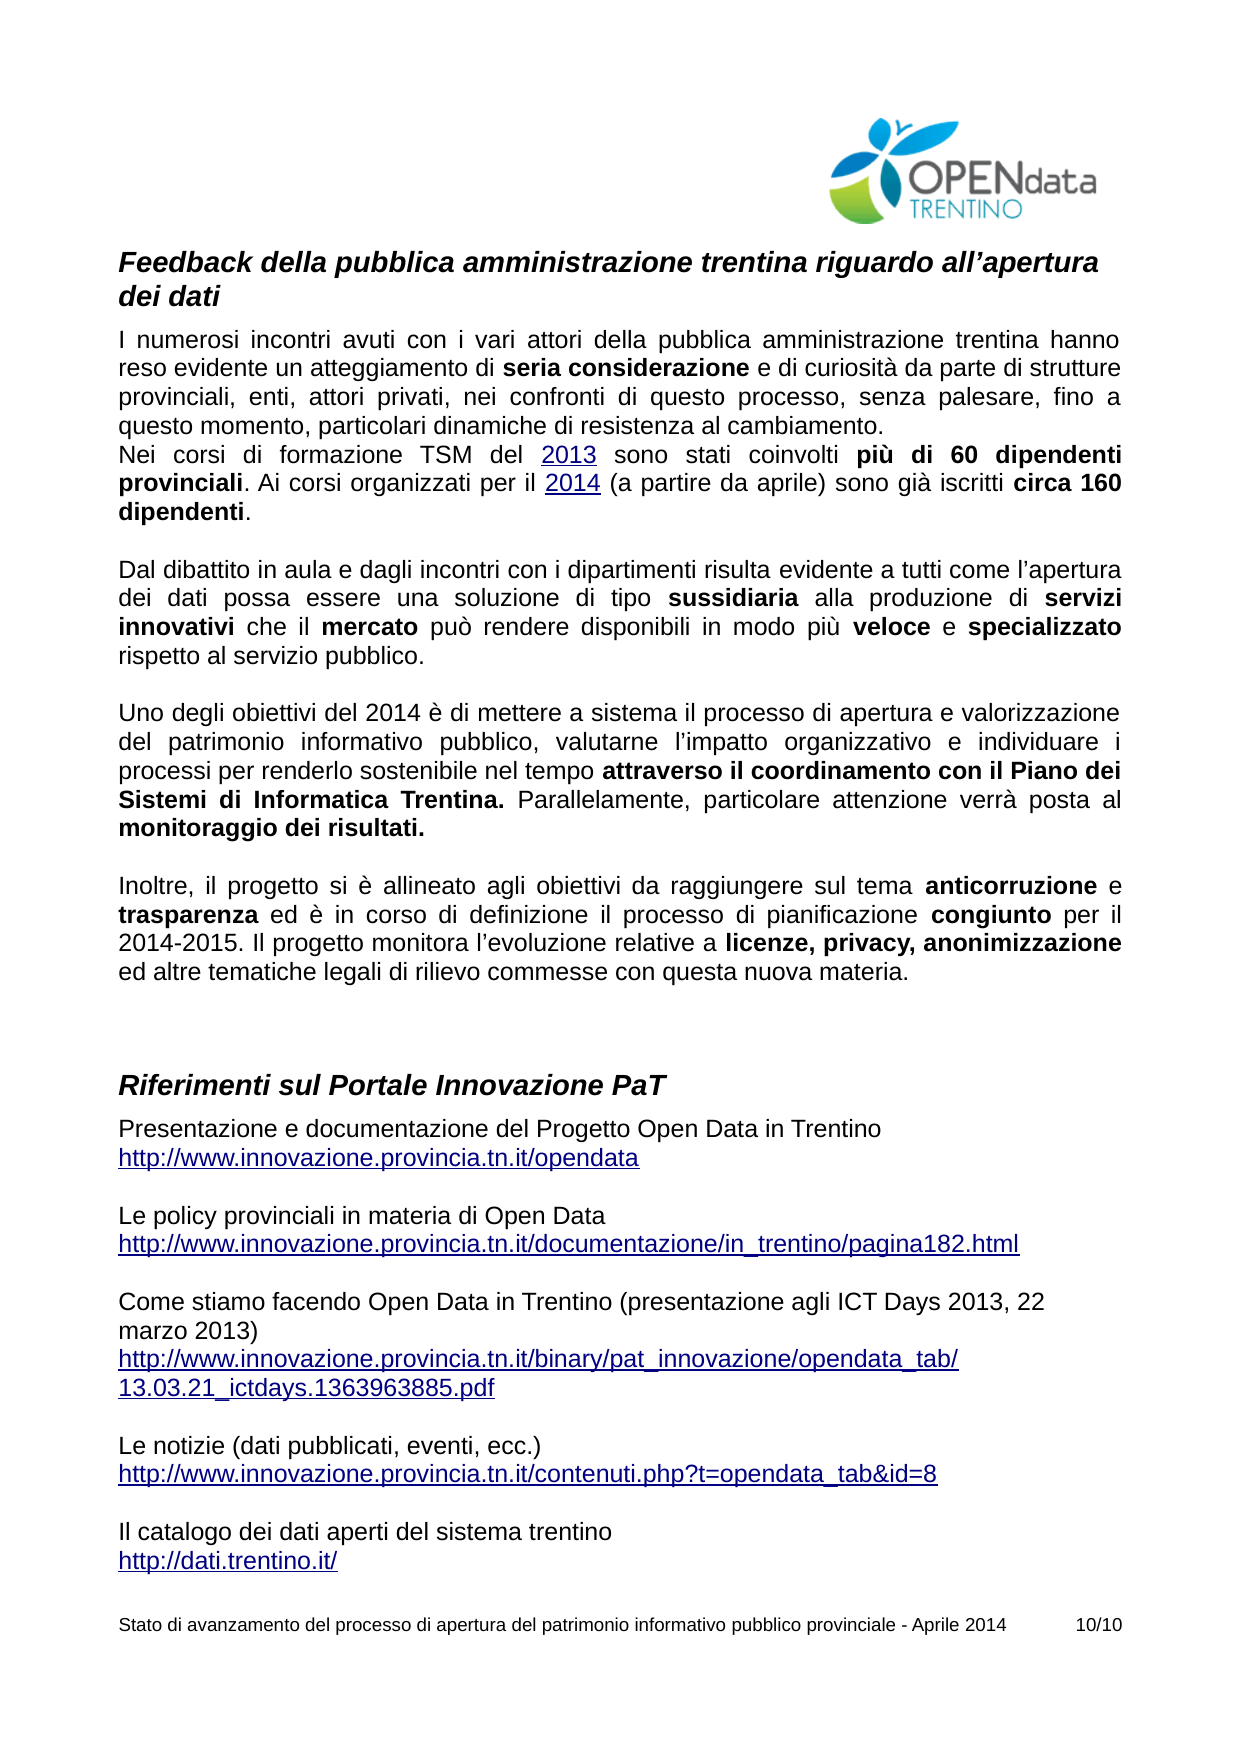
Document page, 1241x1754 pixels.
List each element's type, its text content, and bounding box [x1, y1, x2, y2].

subtitle Riferimenti sul Portale Innovazione PaT [118, 1068, 1122, 1102]
text http://www.innovazione.provincia.tn.it/documentazione/in_trentino/pagina182.html [118, 1229, 1122, 1258]
text Nei corsi di formazione TSM del 2013 sono stati coinvolti più di 60 dipendenti provinciali. Ai corsi organizzati per il 2014 (a partire da aprile) sono già iscritti circa 160 dipendenti. [118, 440, 1122, 526]
picture [803, 118, 1123, 224]
text http://dati.trentino.it/ [118, 1546, 1122, 1574]
text http://www.innovazione.provincia.tn.it/contenuti.php?t=opendata_tab&id=8 [118, 1459, 1122, 1488]
text http://www.innovazione.provincia.tn.it/opendata [118, 1143, 1122, 1172]
subtitle Feedback della pubblica amministrazione trentina riguardo all’apertura dei dati [118, 245, 1122, 312]
text Dal dibattito in aula e dagli incontri con i dipartimenti risulta evidente a tutti come l’apertura dei dati possa essere una soluzione di tipo sussidiaria alla produzione di servizi innovativi che il mercato può rendere disponibili in modo più veloce e specializzato rispetto al servizio pubblico. [118, 555, 1122, 670]
text Come stiamo facendo Open Data in Trentino (presentazione agli ICT Days 2013, 22 marzo 2013) [118, 1287, 1122, 1344]
text Presentazione e documentazione del Progetto Open Data in Trentino [118, 1114, 1122, 1143]
text http://www.innovazione.provincia.tn.it/binary/pat_innovazione/opendata_tab/13.03.21_ictdays.1363963885.pdf [118, 1344, 1122, 1402]
text Inoltre, il progetto si è allineato agli obiettivi da raggiungere sul tema anticorruzione e trasparenza ed è in corso di definizione il processo di pianificazione congiunto per il 2014-2015. Il progetto monitora l’evoluzione relative a licenze, privacy, anonimizzazione ed altre tematiche legali di rilievo commesse con questa nuova materia. [118, 871, 1122, 986]
text Le policy provinciali in materia di Open Data [118, 1201, 1122, 1229]
text Uno degli obiettivi del 2014 è di mettere a sistema il processo di apertura e valorizzazione del patrimonio informativo pubblico, valutarne l’impatto organizzativo e individuare i processi per renderlo sostenibile nel tempo attraverso il coordinamento con il Piano dei Sistemi di Informatica Trentina. Parallelamente, particolare attenzione verrà posta al monitoraggio dei risultati. [118, 698, 1122, 842]
text Le notizie (dati pubblicati, eventi, ecc.) [118, 1431, 1122, 1459]
text I numerosi incontri avuti con i vari attori della pubblica amministrazione trentina hanno reso evidente un atteggiamento di seria considerazione e di curiosità da parte di strutture provinciali, enti, attori privati, nei confronti di questo processo, senza palesare, fino a questo momento, particolari dinamiche di resistenza al cambiamento. [118, 325, 1122, 440]
text Il catalogo dei dati aperti del sistema trentino [118, 1517, 1122, 1546]
